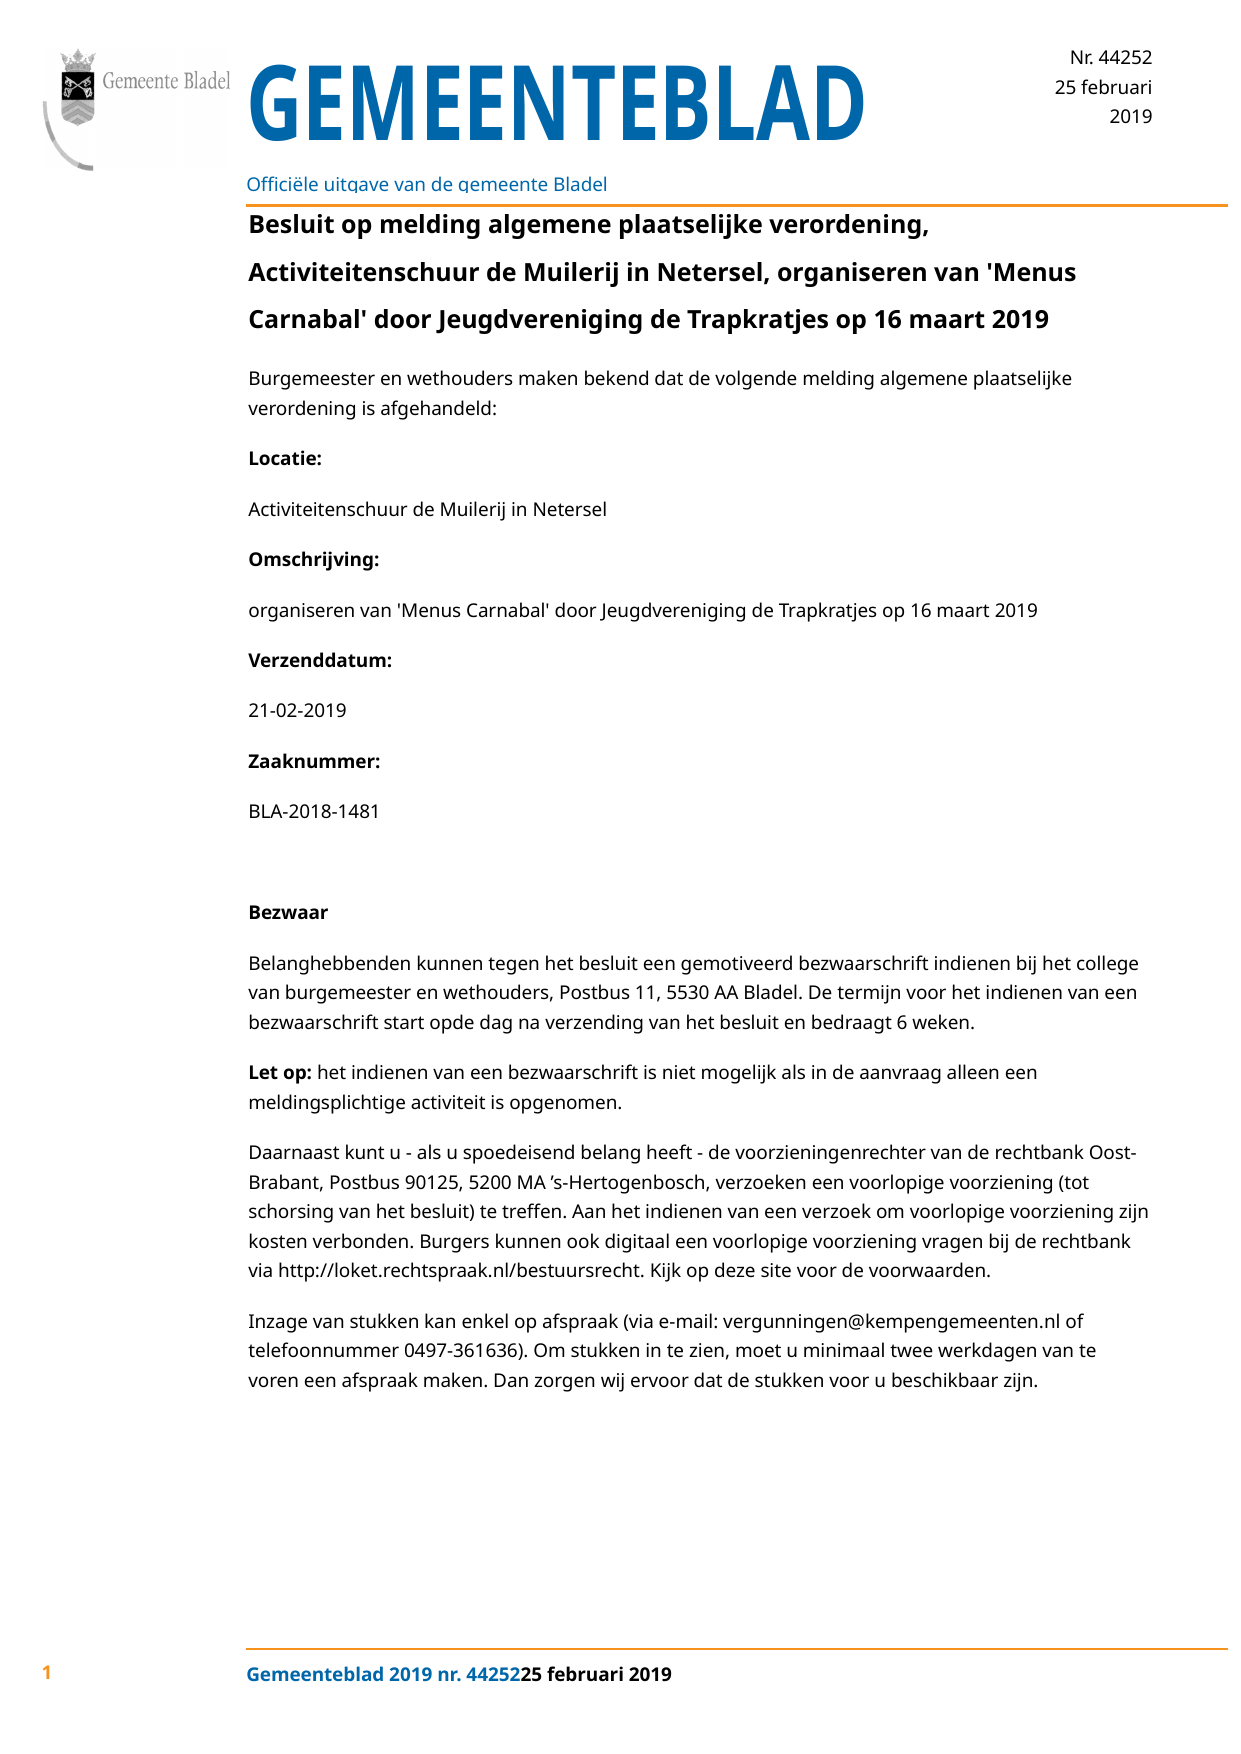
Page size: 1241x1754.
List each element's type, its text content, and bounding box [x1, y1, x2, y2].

text Verzenddatum: [248, 647, 1152, 673]
text BLA-2018-1481 [248, 798, 1152, 824]
text Inzage van stukken kan enkel op afspraak (via e-mail: vergunningen@kempengemeenten.nl of telefoonnummer 0497-361636). Om stukken in te zien, moet u minimaal twee werkdagen van te voren een afspraak maken. Dan zorgen wij ervoor dat de stukken voor u beschikbaar zijn. [248, 1308, 1152, 1393]
picture [41, 47, 231, 172]
text Burgemeester en wethouders maken bekend dat de volgende melding algemene plaatselijke verordening is afgehandeld: [248, 366, 1152, 421]
text organiseren van 'Menus Carnabal' door Jeugdvereniging de Trapkratjes op 16 maart 2019 [248, 597, 1152, 622]
text Besluit op melding algemene plaatselijke verordening, Activiteitenschuur de Muilerij in Netersel, organiseren van 'Menus Carnabal' door Jeugdvereniging de Trapkratjes op 16 maart 2019 [248, 207, 1152, 336]
text Omschrijving: [248, 546, 1152, 572]
text Let op: het indienen van een bezwaarschrift is niet mogelijk als in de aanvraag alleen een meldingsplichtige activiteit is opgenomen. [248, 1059, 1152, 1114]
text Bezwaar [248, 899, 1152, 925]
text 21-02-2019 [248, 698, 1152, 723]
text Belanghebbenden kunnen tegen het besluit een gemotiveerd bezwaarschrift indienen bij het college van burgemeester en wethouders, Postbus 11, 5530 AA Bladel. De termijn voor het indienen van een bezwaarschrift start opde dag na verzending van het besluit en bedraagt 6 weken. [248, 950, 1152, 1034]
text Locatie: [248, 446, 1152, 471]
text Daarnaast kunt u - als u spoedeisend belang heeft - de voorzieningenrechter van de rechtbank Oost-Brabant, Postbus 90125, 5200 MA ’s-Hertogenbosch, verzoeken een voorlopige voorziening (tot schorsing van het besluit) te treffen. Aan het indienen van een verzoek om voorlopige voorziening zijn kosten verbonden. Burgers kunnen ook digitaal een voorlopige voorziening vragen bij de rechtbank via http://loket.rechtspraak.nl/bestuursrecht. Kijk op deze site voor de voorwaarden. [248, 1139, 1152, 1283]
text Zaaknummer: [248, 748, 1152, 774]
text Activiteitenschuur de Muilerij in Netersel [248, 496, 1152, 522]
